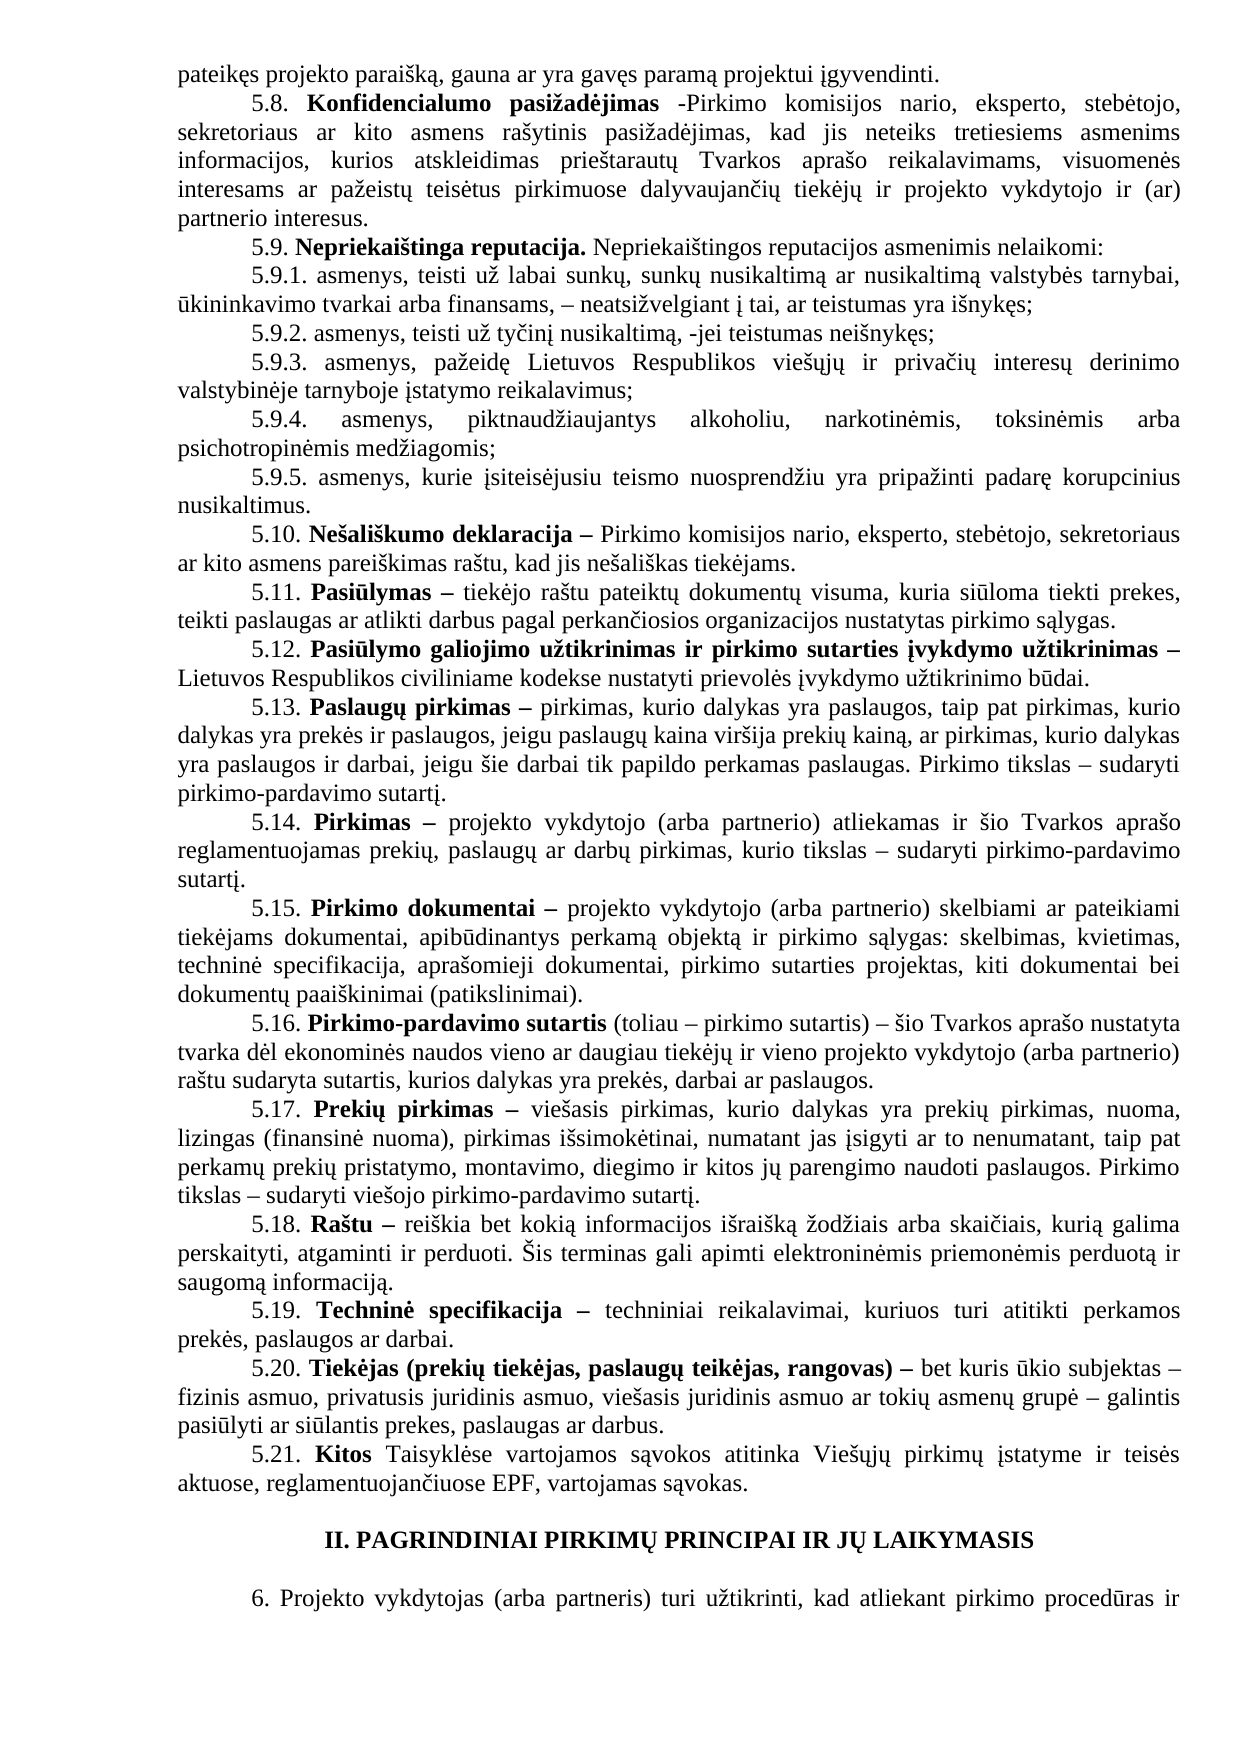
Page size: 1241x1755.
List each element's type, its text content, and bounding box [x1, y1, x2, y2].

text 5.9.3. asmenys, pažeidę Lietuvos Respublikos viešųjų ir privačių interesų derinimo valstybinėje tarnyboje įstatymo reikalavimus; [177, 347, 1181, 404]
text 5.9.5. asmenys, kurie įsiteisėjusiu teismo nuosprendžiu yra pripažinti padarę korupcinius nusikaltimus. [177, 462, 1181, 519]
text pateikęs projekto paraišką, gauna ar yra gavęs paramą projektui įgyvendinti. [177, 59, 1181, 88]
text 5.14. Pirkimas – projekto vykdytojo (arba partnerio) atliekamas ir šio Tvarkos aprašo reglamentuojamas prekių, paslaugų ar darbų pirkimas, kurio tikslas – sudaryti pirkimo-pardavimo sutartį. [177, 807, 1181, 893]
text 5.9.4. asmenys, piktnaudžiaujantys alkoholiu, narkotinėmis, toksinėmis arba psichotropinėmis medžiagomis; [177, 404, 1181, 462]
text 5.19. Techninė specifikacija – techniniai reikalavimai, kuriuos turi atitikti perkamos prekės, paslaugos ar darbai. [177, 1295, 1181, 1353]
text II. PAGRINDINIAI PIRKIMŲ PRINCIPAI IR JŲ LAIKYMASIS [177, 1525, 1181, 1554]
text 5.9.1. asmenys, teisti už labai sunkų, sunkų nusikaltimą ar nusikaltimą valstybės tarnybai, ūkininkavimo tvarkai arba finansams, – neatsižvelgiant į tai, ar teistumas yra išnykęs; [177, 260, 1181, 318]
text 6. Projekto vykdytojas (arba partneris) turi užtikrinti, kad atliekant pirkimo procedūras ir [177, 1583, 1181, 1612]
text 5.8. Konfidencialumo pasižadėjimas -Pirkimo komisijos nario, eksperto, stebėtojo, sekretoriaus ar kito asmens rašytinis pasižadėjimas, kad jis neteiks tretiesiems asmenims informacijos, kurios atskleidimas prieštarautų Tvarkos aprašo reikalavimams, visuomenės interesams ar pažeistų teisėtus pirkimuose dalyvaujančių tiekėjų ir projekto vykdytojo ir (ar) partnerio interesus. [177, 88, 1181, 232]
text 5.10. Nešališkumo deklaracija – Pirkimo komisijos nario, eksperto, stebėtojo, sekretoriaus ar kito asmens pareiškimas raštu, kad jis nešališkas tiekėjams. [177, 519, 1181, 577]
text 5.18. Raštu – reiškia bet kokią informacijos išraišką žodžiais arba skaičiais, kurią galima perskaityti, atgaminti ir perduoti. Šis terminas gali apimti elektroninėmis priemonėmis perduotą ir saugomą informaciją. [177, 1209, 1181, 1295]
text 5.21. Kitos Taisyklėse vartojamos sąvokos atitinka Viešųjų pirkimų įstatyme ir teisės aktuose, reglamentuojančiuose EPF, vartojamas sąvokas. [177, 1439, 1181, 1497]
text 5.15. Pirkimo dokumentai – projekto vykdytojo (arba partnerio) skelbiami ar pateikiami tiekėjams dokumentai, apibūdinantys perkamą objektą ir pirkimo sąlygas: skelbimas, kvietimas, techninė specifikacija, aprašomieji dokumentai, pirkimo sutarties projektas, kiti dokumentai bei dokumentų paaiškinimai (patikslinimai). [177, 893, 1181, 1008]
text 5.9.2. asmenys, teisti už tyčinį nusikaltimą, -jei teistumas neišnykęs; [177, 318, 1181, 347]
text 5.11. Pasiūlymas – tiekėjo raštu pateiktų dokumentų visuma, kuria siūloma tiekti prekes, teikti paslaugas ar atlikti darbus pagal perkančiosios organizacijos nustatytas pirkimo sąlygas. [177, 577, 1181, 634]
text 5.16. Pirkimo-pardavimo sutartis (toliau – pirkimo sutartis) – šio Tvarkos aprašo nustatyta tvarka dėl ekonominės naudos vieno ar daugiau tiekėjų ir vieno projekto vykdytojo (arba partnerio) raštu sudaryta sutartis, kurios dalykas yra prekės, darbai ar paslaugos. [177, 1008, 1181, 1094]
text 5.12. Pasiūlymo galiojimo užtikrinimas ir pirkimo sutarties įvykdymo užtikrinimas – Lietuvos Respublikos civiliniame kodekse nustatyti prievolės įvykdymo užtikrinimo būdai. [177, 634, 1181, 692]
text 5.9. Nepriekaištinga reputacija. Nepriekaištingos reputacijos asmenimis nelaikomi: [177, 232, 1181, 260]
text 5.17. Prekių pirkimas – viešasis pirkimas, kurio dalykas yra prekių pirkimas, nuoma, lizingas (finansinė nuoma), pirkimas išsimokėtinai, numatant jas įsigyti ar to nenumatant, taip pat perkamų prekių pristatymo, montavimo, diegimo ir kitos jų parengimo naudoti paslaugos. Pirkimo tikslas – sudaryti viešojo pirkimo-pardavimo sutartį. [177, 1094, 1181, 1209]
text 5.13. Paslaugų pirkimas – pirkimas, kurio dalykas yra paslaugos, taip pat pirkimas, kurio dalykas yra prekės ir paslaugos, jeigu paslaugų kaina viršija prekių kainą, ar pirkimas, kurio dalykas yra paslaugos ir darbai, jeigu šie darbai tik papildo perkamas paslaugas. Pirkimo tikslas – sudaryti pirkimo-pardavimo sutartį. [177, 692, 1181, 807]
text 5.20. Tiekėjas (prekių tiekėjas, paslaugų teikėjas, rangovas) – bet kuris ūkio subjektas – fizinis asmuo, privatusis juridinis asmuo, viešasis juridinis asmuo ar tokių asmenų grupė – galintis pasiūlyti ar siūlantis prekes, paslaugas ar darbus. [177, 1353, 1181, 1439]
